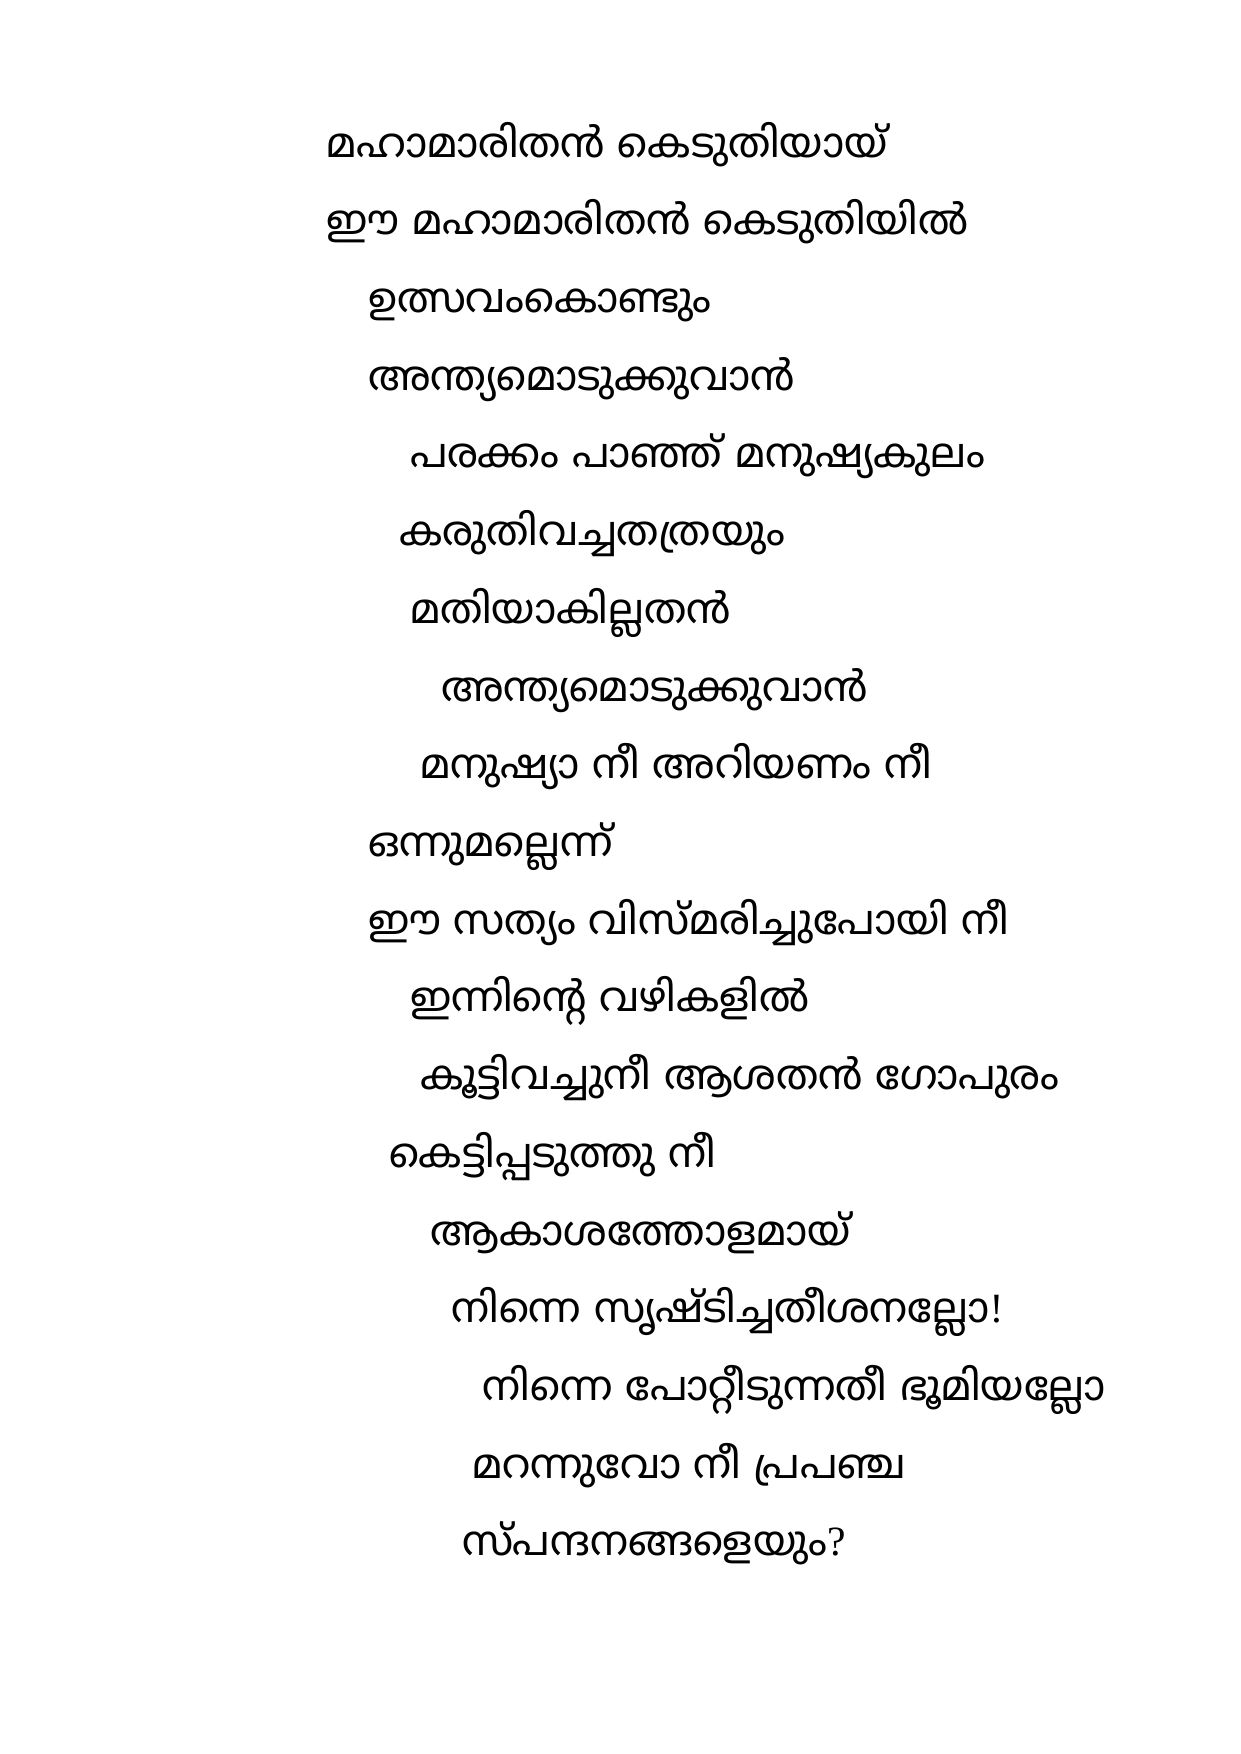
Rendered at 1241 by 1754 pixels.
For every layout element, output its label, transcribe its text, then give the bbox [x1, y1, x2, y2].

text നിന്നെ പോറ്റീട‍ുന്നതീ ഭ‍ൂമിയല്ലോ [118, 1361, 1122, 1416]
text അന്ത്യമ‍ൊട‍ുക്ക‍ുവാൻ [118, 351, 1122, 406]
text മറന്ന‍ുവോ നീ പ്രപഞ്ച [118, 1439, 1122, 1494]
text ക‍ൂട്ടിവച്ച‍ുനീ ആശതൻ ഗോപ‍ുരം [118, 1051, 1122, 1106]
text അന്ത്യമൊട‍ുക്ക‍ുവാൻ [118, 662, 1122, 717]
text മന‍ുഷ്യാ നീ അറിയണം നീ [118, 740, 1122, 795]
text കര‍ുതിവച്ചതത്രയ‍ും [118, 507, 1122, 562]
text ഈ സത്യം വിസ്‍മരിച്ച‍ുപോയി നീ [118, 895, 1122, 950]
text ഈ മഹാമാരിതൻ കെട‍ുതിയിൽ [118, 196, 1122, 251]
text ഇന്നിന്റെ വഴികളിൽ [118, 973, 1122, 1028]
text പരക്കം പാഞ്ഞ് മന‍ുഷ്യക‍ുലം [118, 429, 1122, 484]
text സ്‍പന്ദനങ്ങളെയ‍ും? [118, 1517, 1122, 1572]
text നിന്നെ സൃഷ്‍ടിച്ചതീശനല്ലോ! [118, 1284, 1122, 1339]
text ഒന്ന‍ുമല്ലെന്ന് [118, 817, 1122, 872]
text മതിയാകില്ലതൻ [118, 584, 1122, 639]
text ഉത്സവംകൊണ്ട‍ും [118, 273, 1122, 328]
text കെട്ടിപ്പട‍ുത്ത‍ു നീ [118, 1128, 1122, 1183]
text മഹാമാരിതൻ കെട‍ുതിയായ് [118, 118, 1122, 173]
text ആകാശത്തോളമായ് [118, 1206, 1122, 1261]
